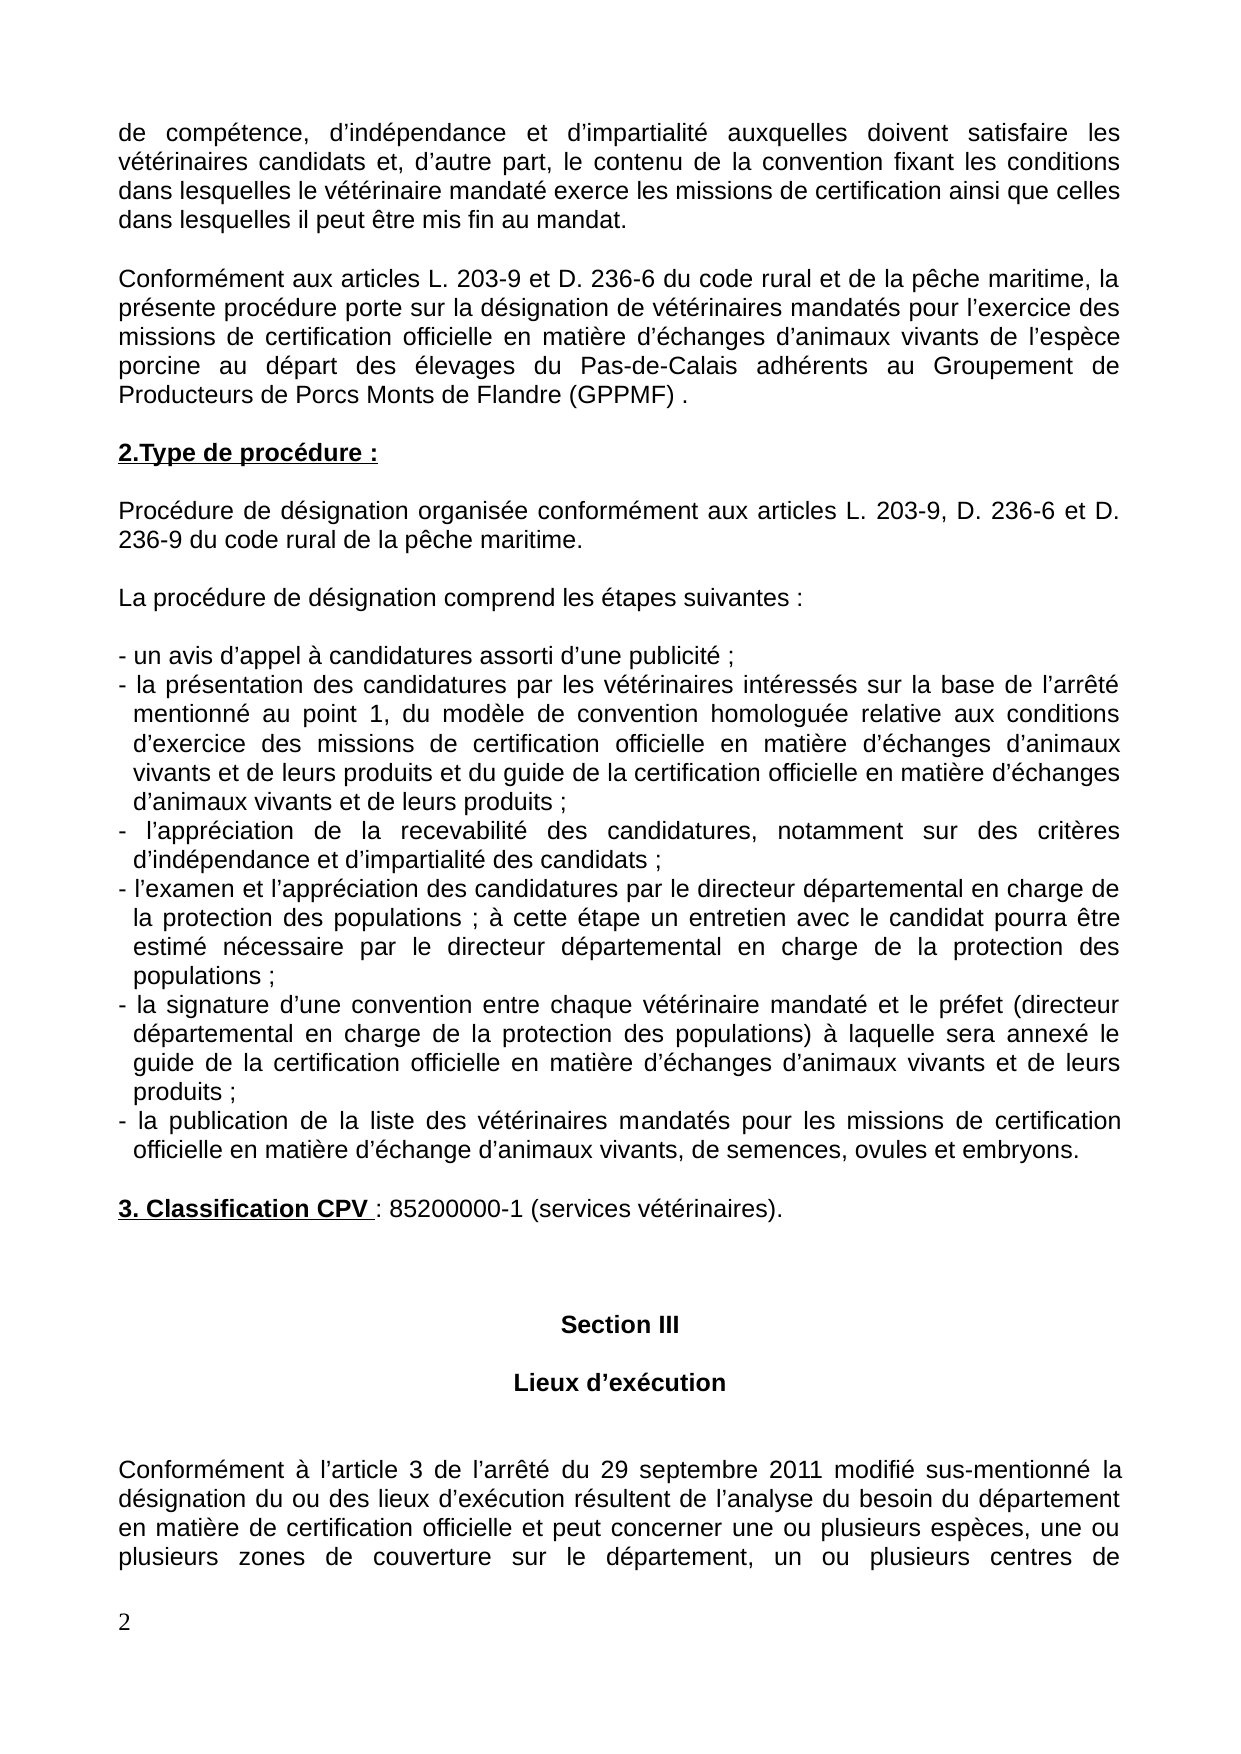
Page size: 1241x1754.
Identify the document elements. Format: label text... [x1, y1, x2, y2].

text Procédure de désignation organisée conformément aux articles L. 203-9, D. 236-6 et D. 236-9 du code rural de la pêche maritime. [118, 496, 1122, 554]
text 2.Type de procédure : [118, 438, 1122, 467]
text - un avis d’appel à candidatures assorti d’une publicité ; [118, 641, 1122, 670]
text La procédure de désignation comprend les étapes suivantes : [118, 583, 1122, 612]
text Section III [118, 1310, 1122, 1339]
text Conformément aux articles L. 203-9 et D. 236-6 du code rural et de la pêche maritime, la présente procédure porte sur la désignation de vétérinaires mandatés pour l’exercice des missions de certification officielle en matière d’échanges d’animaux vivants de l’espèce porcine au départ des élevages du Pas-de-Calais adhérents au Groupement de Producteurs de Porcs Monts de Flandre (GPPMF) . [118, 263, 1122, 409]
text de compétence, d’indépendance et d’impartialité auxquelles doivent satisfaire les vétérinaires candidats et, d’autre part, le contenu de la convention fixant les conditions dans lesquelles le vétérinaire mandaté exerce les missions de certification ainsi que celles dans lesquelles il peut être mis fin au mandat. [118, 118, 1122, 234]
text - la signature d’une convention entre chaque vétérinaire mandaté et le préfet (directeur départemental en charge de la protection des populations) à laquelle sera annexé le guide de la certification officielle en matière d’échanges d’animaux vivants et de leurs produits ; [118, 990, 1122, 1106]
text Lieux d’exécution [118, 1368, 1122, 1397]
text - la présentation des candidatures par les vétérinaires intéressés sur la base de l’arrêté mentionné au point 1, du modèle de convention homologuée relative aux conditions d’exercice des missions de certification officielle en matière d’échanges d’animaux vivants et de leurs produits et du guide de la certification officielle en matière d’échanges d’animaux vivants et de leurs produits ; [118, 670, 1122, 816]
text - l’examen et l’appréciation des candidatures par le directeur départemental en charge de la protection des populations ; à cette étape un entretien avec le candidat pourra être estimé nécessaire par le directeur départemental en charge de la protection des populations ; [118, 874, 1122, 990]
text Conformément à l’article 3 de l’arrêté du 29 septembre 2011 modifié sus-mentionné la désignation du ou des lieux d’exécution résultent de l’analyse du besoin du département en matière de certification officielle et peut concerner une ou plusieurs espèces, une ou plusieurs zones de couverture sur le département, un ou plusieurs centres de [118, 1455, 1122, 1571]
text - la publication de la liste des vétérinaires mandatés pour les missions de certification officielle en matière d’échange d’animaux vivants, de semences, ovules et embryons. [118, 1106, 1122, 1164]
text 3. Classification CPV : 85200000-1 (services vétérinaires). [118, 1193, 1122, 1222]
text - l’appréciation de la recevabilité des candidatures, notamment sur des critères d’indépendance et d’impartialité des candidats ; [118, 816, 1122, 874]
